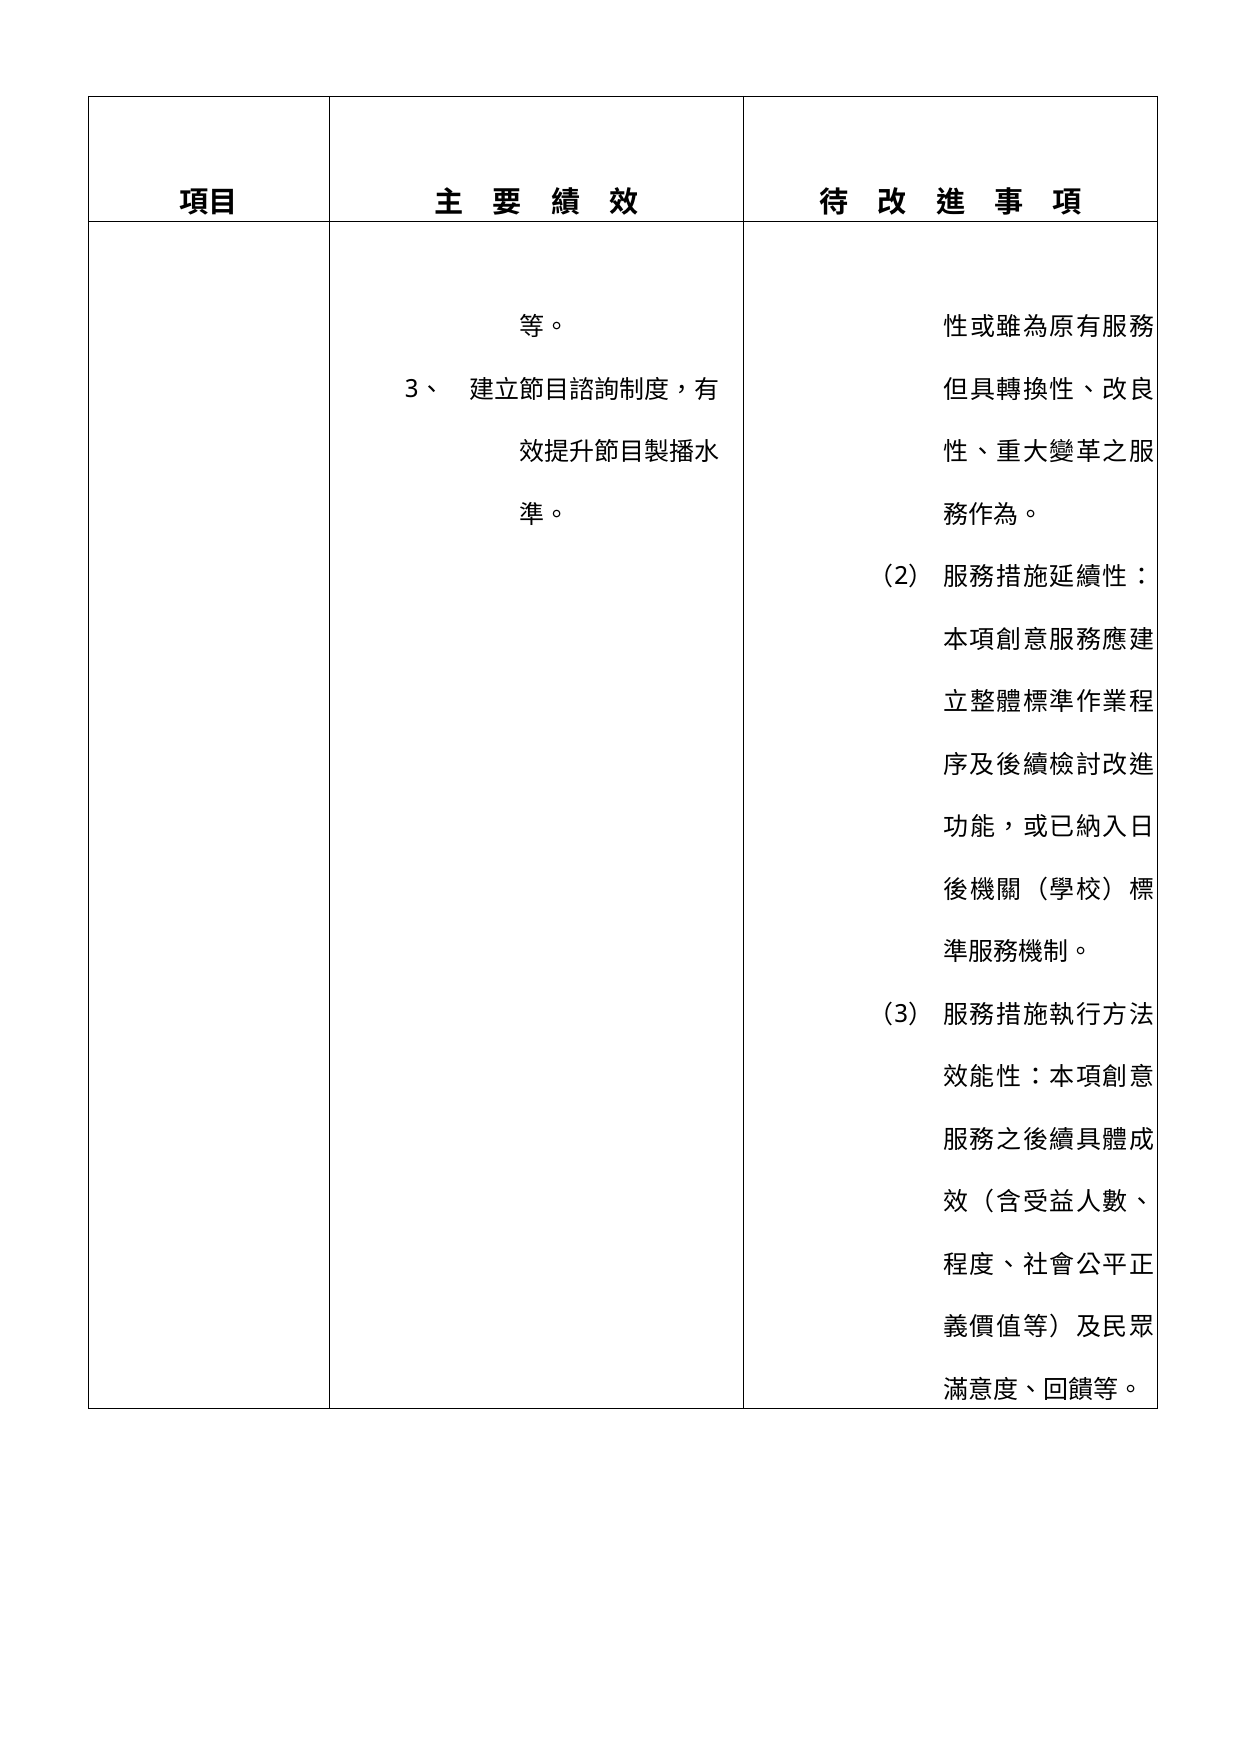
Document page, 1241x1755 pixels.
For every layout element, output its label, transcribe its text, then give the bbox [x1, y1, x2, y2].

table_header 主 要 績 效 [330, 97, 743, 221]
table_cell 性或雖為原有服務但具轉換性、改良性、重大變革之服務作為。 服務措施延續性：本項創意服務應建立整體標準作業程序及後續檢討改進功能，或已納入日後機關（學校）標準服務機制。 服務措施執行方法效能性：本項創意服務之後續具體成效（含受益人數、程度、社會公平正義價值等）及民眾滿意度、回饋等。 [744, 222, 1157, 1408]
table_cell [89, 222, 329, 1408]
table_cell 有效結合各分臺，發揮服務創意特色；透過跨媒體合作拓展服務面，並與監獄合作製播「窗臺的月光」節目，辦理「節目諮詢會議」等活動，均具創新意義。 與各大網站策略聯盟、開發客製化服務等。 建立節目諮詢制度，有效提升節目製播水準。 [330, 222, 743, 1408]
table_header 項目 [89, 97, 329, 221]
table_header 待 改 進 事 項 [744, 97, 1157, 221]
